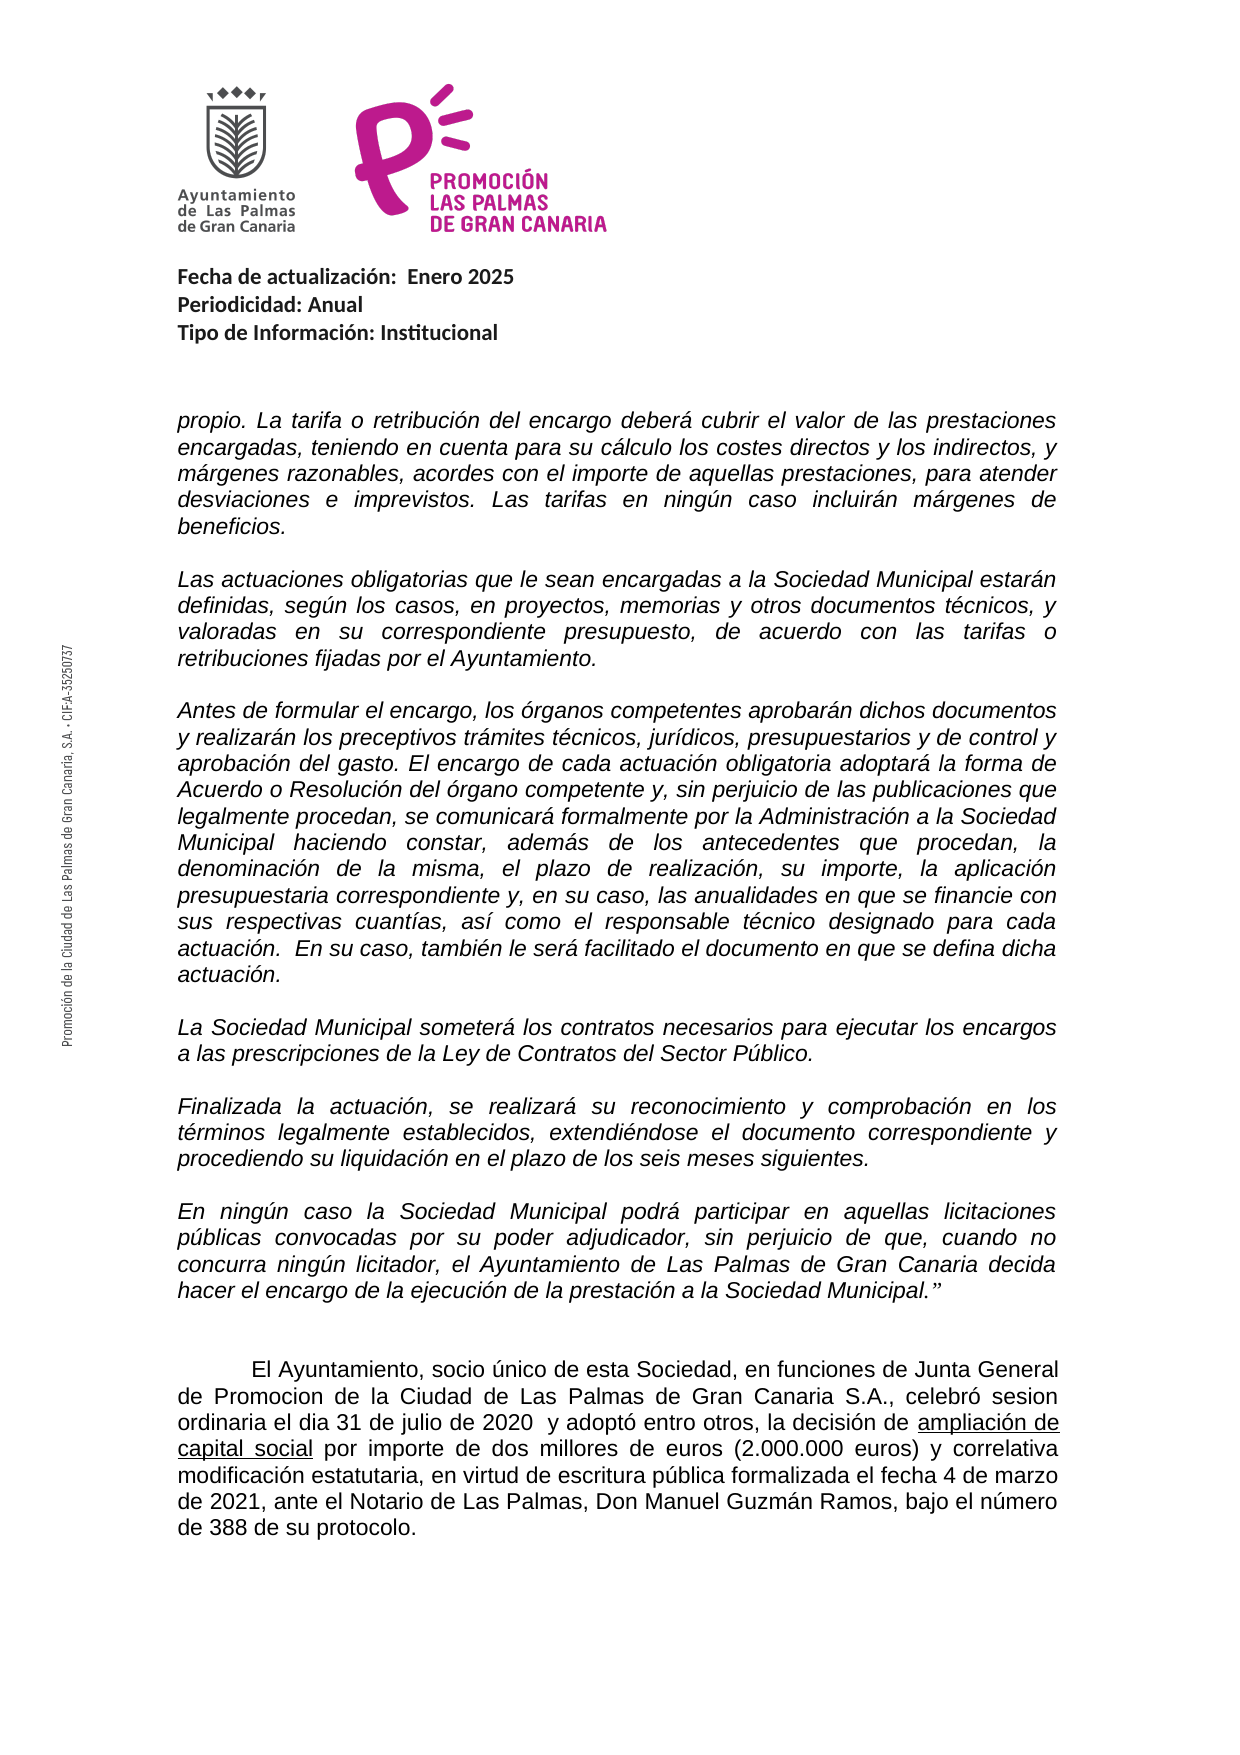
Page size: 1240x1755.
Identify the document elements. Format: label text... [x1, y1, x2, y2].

text El Ayuntamiento, socio único de esta Sociedad, en funciones de Junta General de Promocion de la Ciudad de Las Palmas de Gran Canaria S.A., celebró sesion ordinaria el dia 31 de julio de 2020 y adoptó entro otros, la decisión de ampliación de capital social por importe de dos millores de euros (2.000.000 euros) y correlativa modificación estatutaria, en virtud de escritura pública formalizada el fecha 4 de marzo de 2021, ante el Notario de Las Palmas, Don Manuel Guzmán Ramos, bajo el número de 388 de su protocolo. [177, 1356, 1059, 1541]
text Finalizada la actuación, se realizará su reconocimiento y comprobación en los términos legalmente establecidos, extendiéndose el documento correspondiente y procediendo su liquidación en el plazo de los seis meses siguientes. [177, 1093, 1059, 1172]
text En ningún caso la Sociedad Municipal podrá participar en aquellas licitaciones públicas convocadas por su poder adjudicador, sin perjuicio de que, cuando no concurra ningún licitador, el Ayuntamiento de Las Palmas de Gran Canaria decida hacer el encargo de la ejecución de la prestación a la Sociedad Municipal.” [177, 1198, 1059, 1303]
text La Sociedad Municipal someterá los contratos necesarios para ejecutar los encargos a las prescripciones de la Ley de Contratos del Sector Público. [177, 1013, 1059, 1066]
text Las actuaciones obligatorias que le sean encargadas a la Sociedad Municipal estarán definidas, según los casos, en proyectos, memorias y otros documentos técnicos, y valoradas en su correspondiente presupuesto, de acuerdo con las tarifas o retribuciones fijadas por el Ayuntamiento. [177, 566, 1059, 671]
text propio. La tarifa o retribución del encargo deberá cubrir el valor de las prestaciones encargadas, teniendo en cuenta para su cálculo los costes directos y los indirectos, y márgenes razonables, acordes con el importe de aquellas prestaciones, para atender desviaciones e imprevistos. Las tarifas en ningún caso incluirán márgenes de beneficios. [177, 407, 1059, 539]
text Antes de formular el encargo, los órganos competentes aprobarán dichos documentos y realizarán los preceptivos trámites técnicos, jurídicos, presupuestarios y de control y aprobación del gasto. El encargo de cada actuación obligatoria adoptará la forma de Acuerdo o Resolución del órgano competente y, sin perjuicio de las publicaciones que legalmente procedan, se comunicará formalmente por la Administración a la Sociedad Municipal haciendo constar, además de los antecedentes que procedan, la denominación de la misma, el plazo de realización, su importe, la aplicación presupuestaria correspondiente y, en su caso, las anualidades en que se financie con sus respectivas cuantías, así como el responsable técnico designado para cada actuación. En su caso, también le será facilitado el documento en que se defina dicha actuación. [177, 697, 1059, 987]
